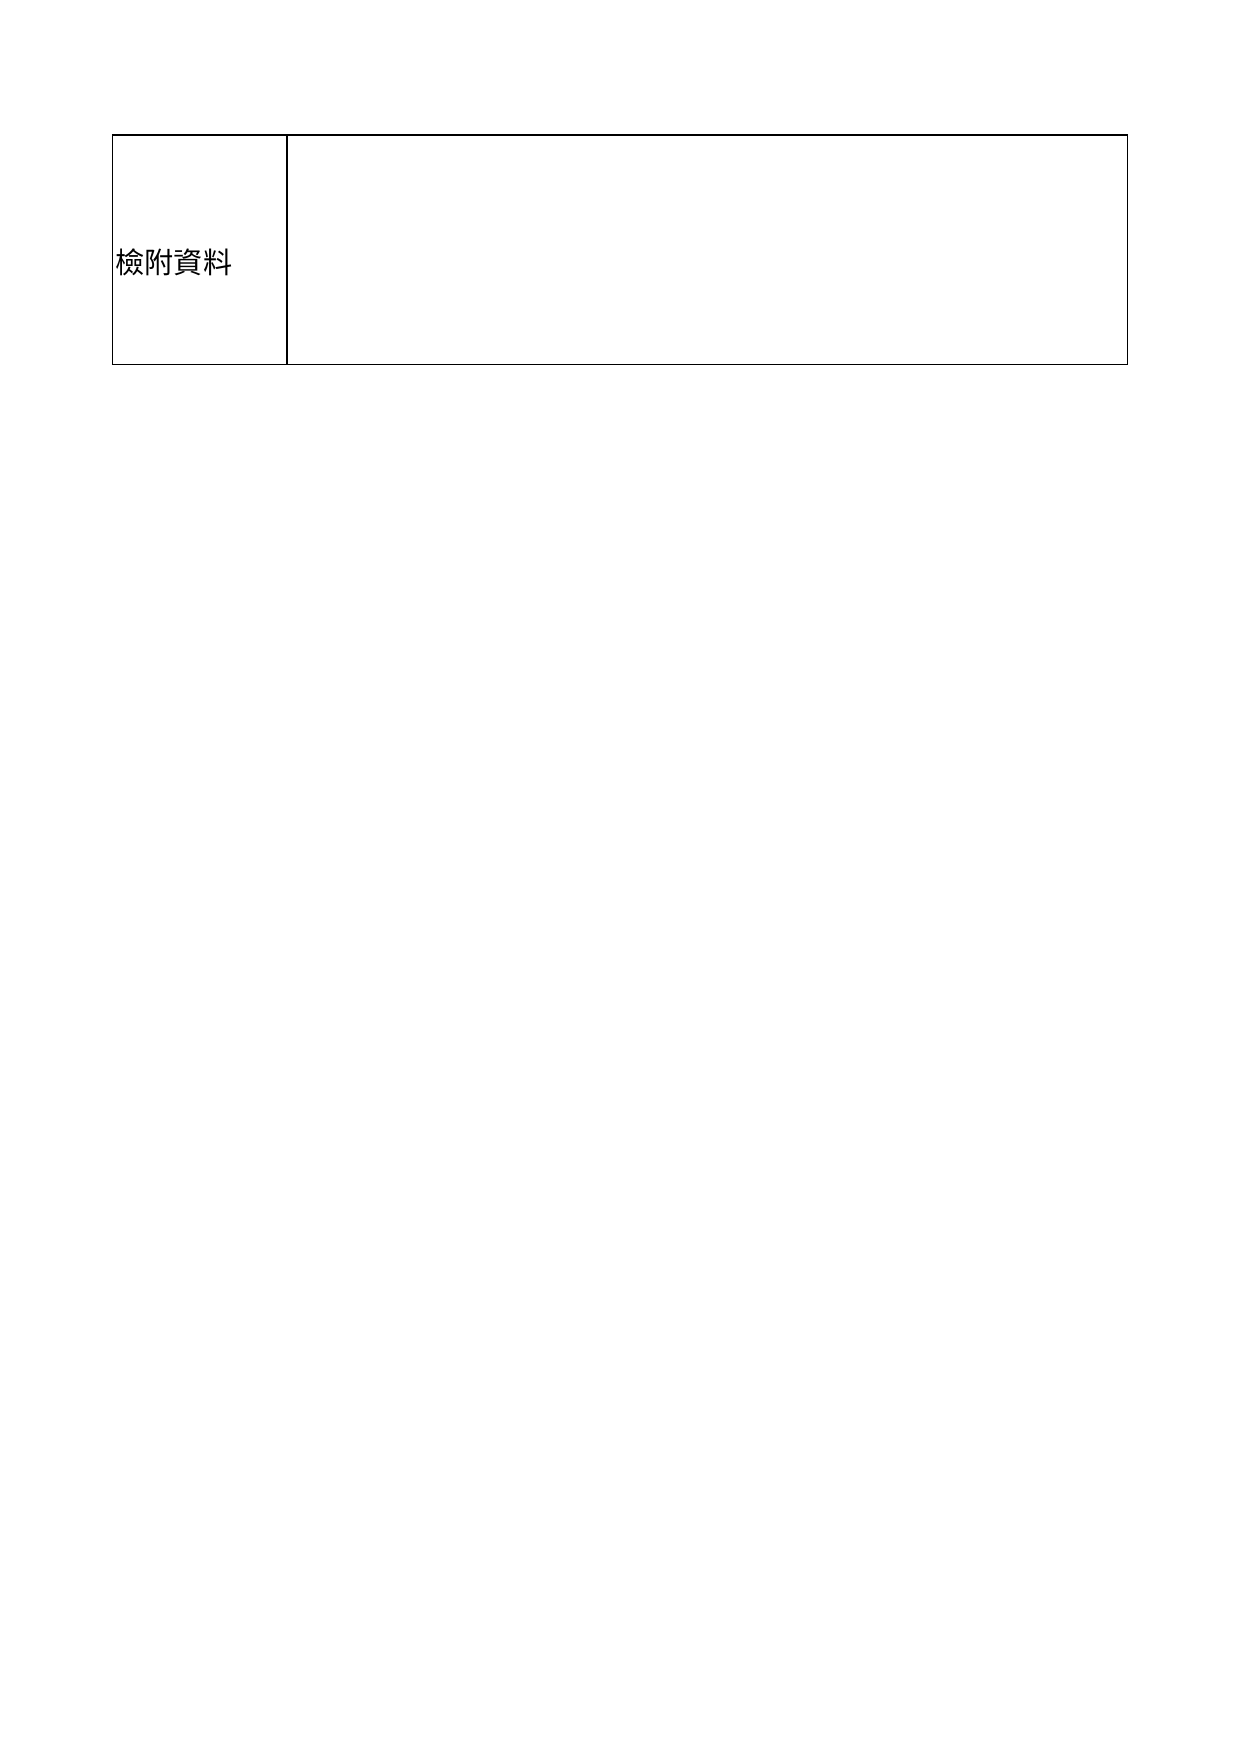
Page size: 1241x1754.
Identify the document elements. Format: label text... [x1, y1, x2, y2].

table_cell 檢附資料 [113, 136, 286, 364]
table_cell [288, 136, 1127, 364]
